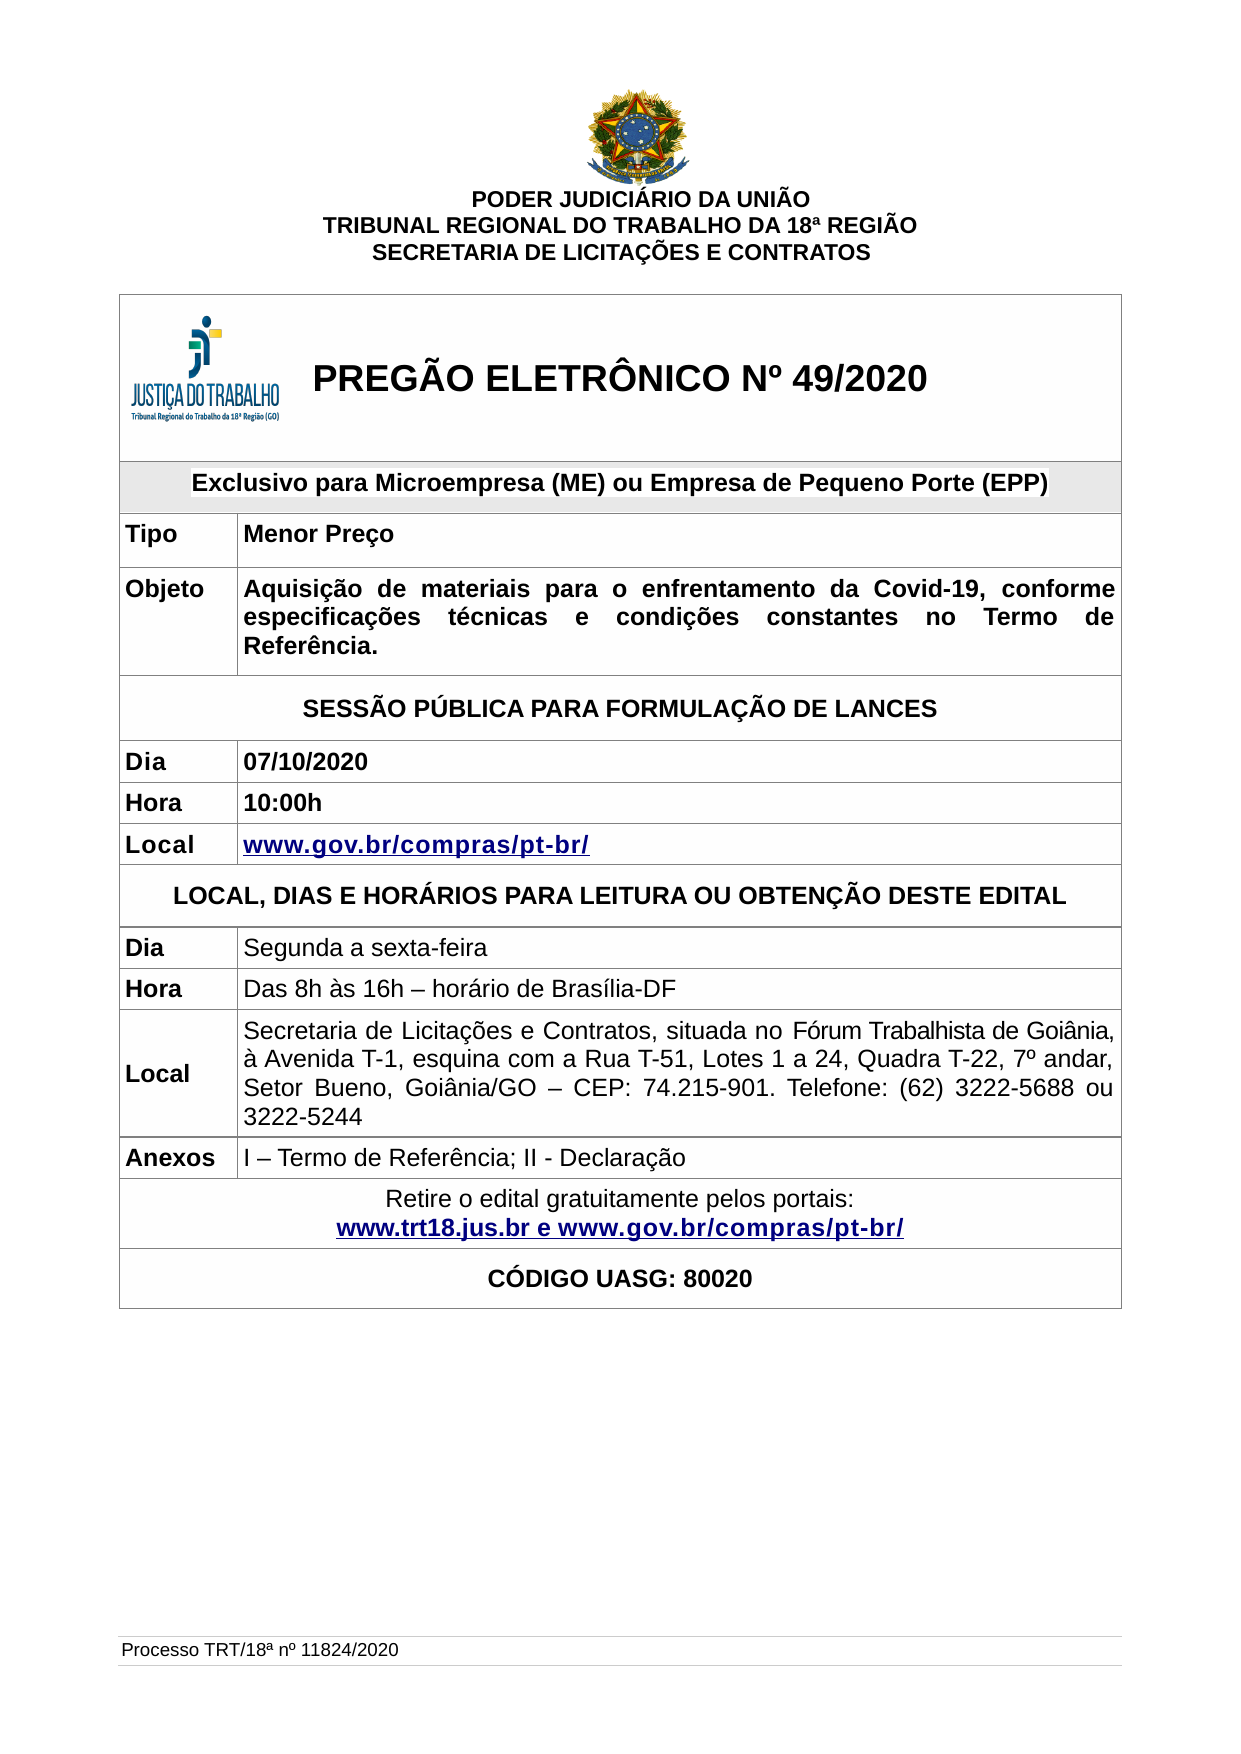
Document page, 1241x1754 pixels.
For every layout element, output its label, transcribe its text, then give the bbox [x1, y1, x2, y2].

table_cell Secretaria de Licitações e Contratos, situada no Fórum Trabalhista de Goiânia, à Avenida T-1, esquina com a Rua T-51, Lotes 1 a 24, Quadra T-22, 7º andar, Setor Bueno, Goiânia/GO – CEP: 74.215-901. Telefone: (62) 3222-5688 ou 3222-5244 [238, 1010, 1121, 1136]
table_cell Hora [120, 969, 237, 1009]
table_cell Local [120, 1010, 237, 1136]
table_header PREGÃO ELETRÔNICO Nº 49/2020 [120, 295, 1121, 461]
table_cell 10:00h [238, 783, 1121, 823]
table_cell www.gov.br/compras/pt-br/ [238, 824, 1121, 864]
text PODER JUDICIÁRIO DA UNIÃO [160, 186, 1122, 212]
table_cell LOCAL, DIAS E HORÁRIOS PARA LEITURA OU OBTENÇÃO DESTE EDITAL [120, 865, 1121, 926]
table_cell Dia [120, 741, 237, 782]
text TRIBUNAL REGIONAL DO TRABALHO DA 18ª REGIÃO [116, 212, 1124, 238]
table_cell Anexos [120, 1138, 237, 1178]
text SECRETARIA DE LICITAÇÕES E CONTRATOS [118, 238, 1124, 265]
table_cell Menor Preço [238, 514, 1121, 567]
table_cell Objeto [120, 568, 237, 675]
table_cell SESSÃO PÚBLICA PARA FORMULAÇÃO DE LANCES [120, 676, 1121, 740]
table_cell CÓDIGO UASG: 80020 [120, 1249, 1121, 1308]
table_cell Segunda a sexta-feira [238, 928, 1121, 968]
table_cell Exclusivo para Microempresa (ME) ou Empresa de Pequeno Porte (EPP) [120, 462, 1121, 512]
table_cell Aquisição de materiais para o enfrentamento da Covid-19, conforme especificações técnicas e condições constantes no Termo de Referência. [238, 568, 1121, 675]
table_cell Hora [120, 783, 237, 823]
table_cell Das 8h às 16h – horário de Brasília-DF [238, 969, 1121, 1009]
table_cell 07/10/2020 [238, 741, 1121, 782]
table_cell I – Termo de Referência; II - Declaração [238, 1138, 1121, 1178]
table_cell Dia [120, 928, 237, 968]
table_cell Local [120, 824, 237, 864]
table_cell Tipo [120, 514, 237, 567]
picture [127, 312, 283, 425]
table_cell Retire o edital gratuitamente pelos portais: www.trt18.jus.br e www.gov.br/compras/pt-br/ [120, 1179, 1121, 1248]
